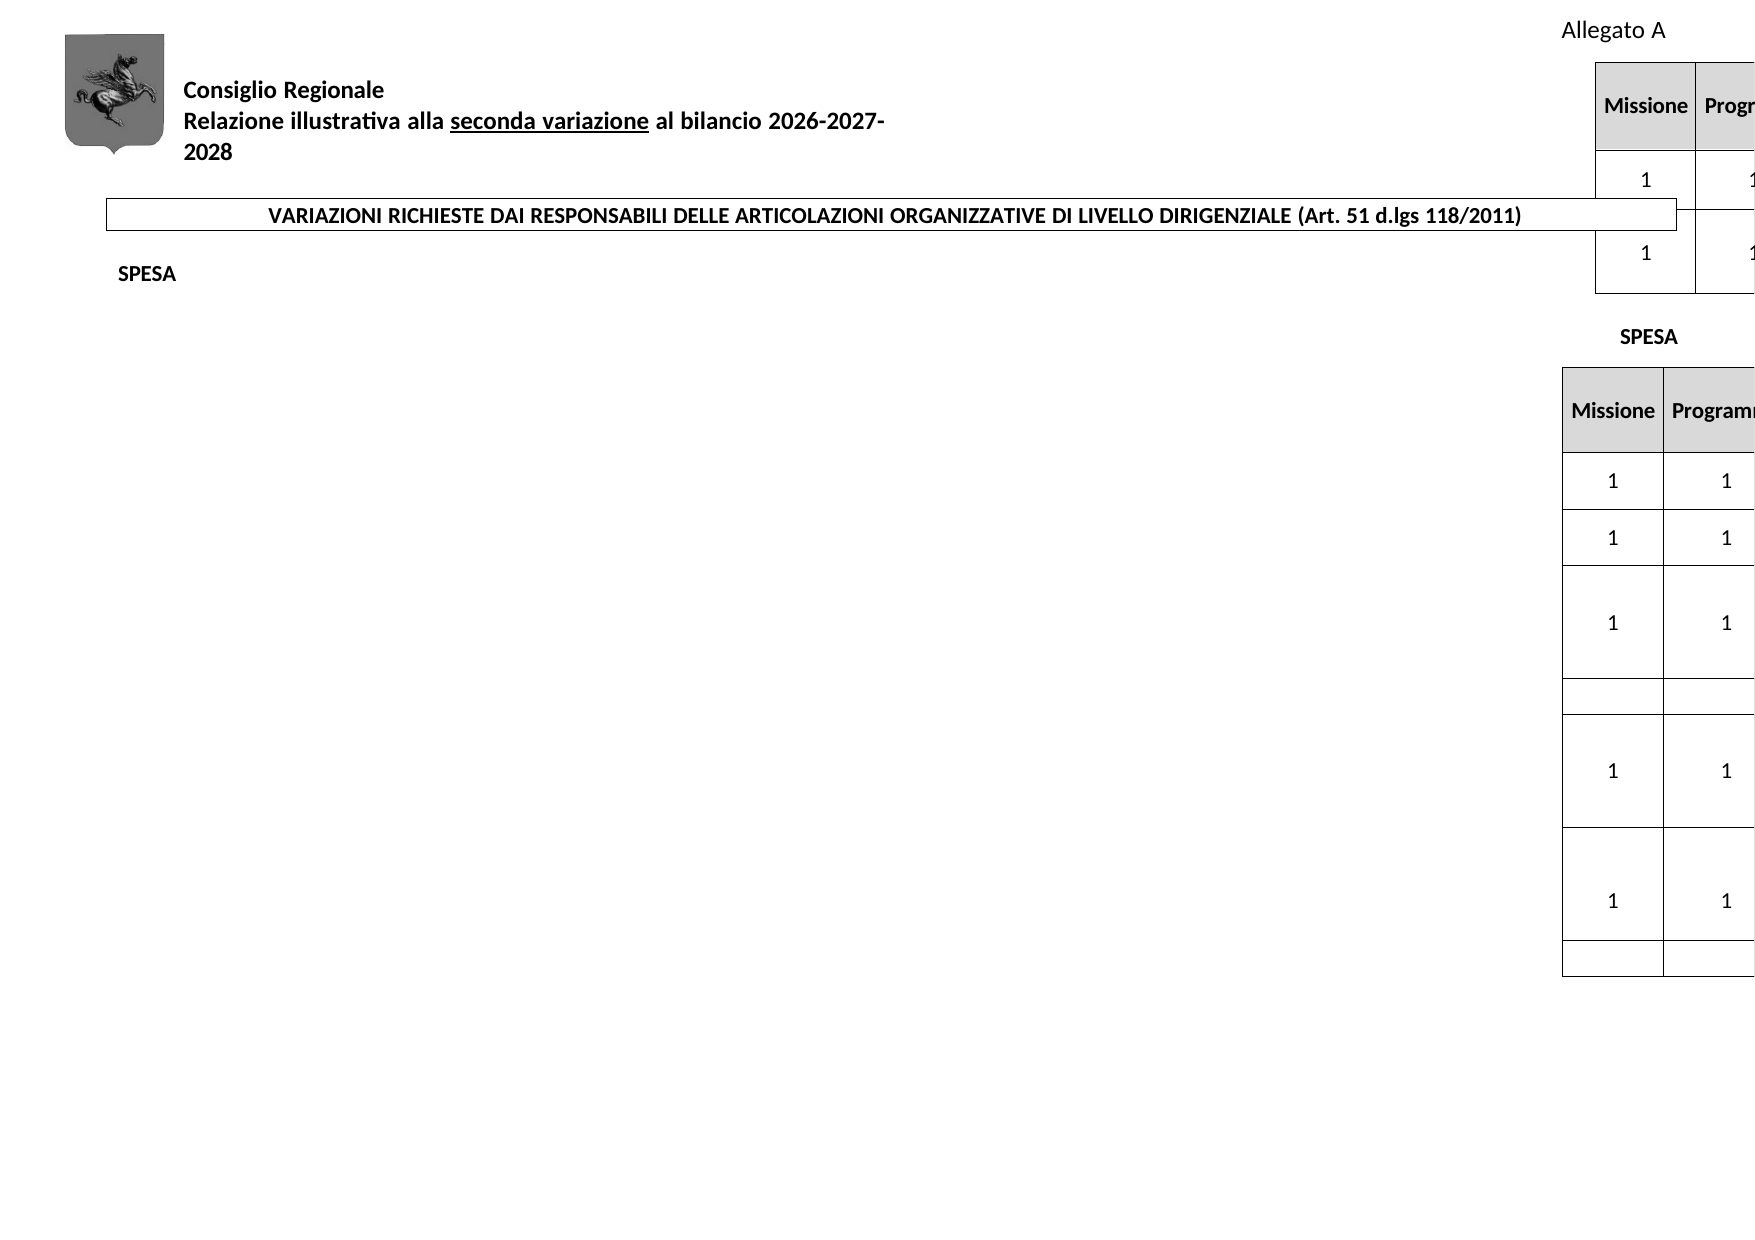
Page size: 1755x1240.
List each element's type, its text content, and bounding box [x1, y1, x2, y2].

table_header Missione [1596, 63, 1695, 149]
table_cell [1563, 566, 1663, 596]
table_cell 1 [1563, 828, 1663, 913]
table_cell 1 [1563, 742, 1663, 827]
table_cell 1 [1664, 453, 1754, 508]
text SPESA [118, 259, 177, 287]
table_cell 1 [1664, 828, 1754, 913]
table_cell 1 [1664, 742, 1754, 827]
table_cell 1 [1563, 510, 1663, 565]
table_cell [1664, 566, 1754, 596]
table_cell [1664, 654, 1754, 678]
table_cell 11 [1696, 210, 1754, 293]
table_cell 1 [1563, 596, 1663, 654]
table_cell [1664, 913, 1754, 939]
table_cell [1664, 715, 1754, 742]
table_cell 1 [1596, 151, 1695, 209]
table_cell [1664, 679, 1754, 714]
text Allegato A [1561, 15, 1725, 45]
table_cell 1 [1664, 510, 1754, 565]
table_cell [1563, 715, 1663, 742]
table_header Programma [1664, 368, 1754, 452]
table_cell [1563, 679, 1663, 714]
table_header Missione [1563, 368, 1663, 452]
table_cell 1 [1596, 210, 1695, 293]
table_cell 11 [1696, 151, 1754, 209]
subtitle Consiglio Regionale [183, 74, 931, 105]
table_cell [1563, 913, 1663, 939]
table_header Programma [1696, 63, 1754, 149]
table_cell 1 [1563, 453, 1663, 508]
text VARIAZIONI RICHIESTE DAI RESPONSABILI DELLE ARTICOLAZIONI ORGANIZZATIVE DI LIVELLO DIRIGENZIALE (Art. 51 d.lgs 118/2011) [268, 201, 1676, 229]
text SPESA [1620, 322, 1725, 350]
table_cell [1563, 941, 1663, 976]
text [107, 199, 1676, 230]
table_cell [1563, 654, 1663, 678]
table_cell 1 [1664, 596, 1754, 654]
text Relazione illustrativa alla seconda variazione al bilancio 2026-2027-2028 [183, 105, 931, 166]
table_cell [1664, 941, 1754, 976]
